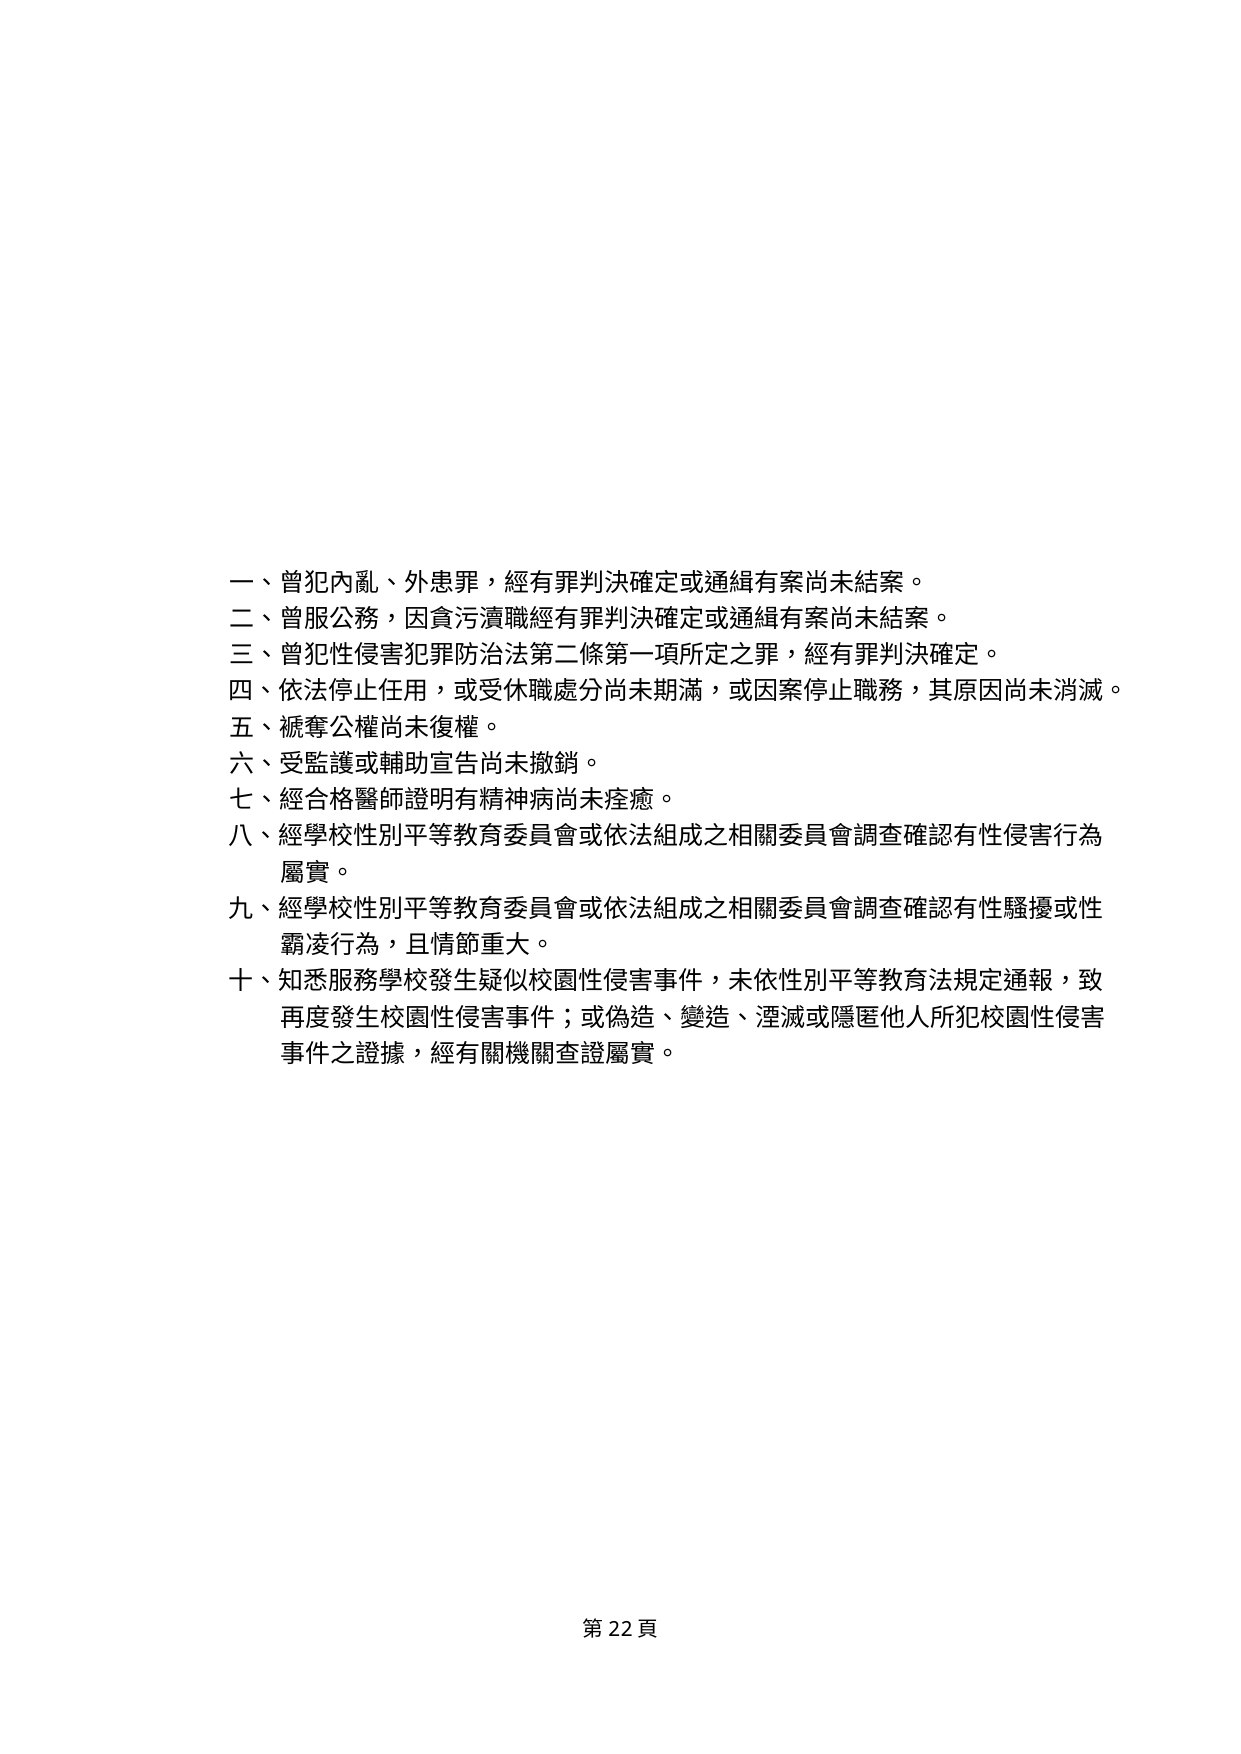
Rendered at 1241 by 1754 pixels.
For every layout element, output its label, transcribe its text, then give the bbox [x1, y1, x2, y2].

text 二、曾服公務，因貪污瀆職經有罪判決確定或通緝有案尚未結案。 [118, 598, 1122, 634]
text 十、知悉服務學校發生疑似校園性侵害事件，未依性別平等教育法規定通報，致再度發生校園性侵害事件；或偽造、變造、湮滅或隱匿他人所犯校園性侵害事件之證據，經有關機關查證屬實。 [228, 961, 1122, 1069]
text 四、依法停止任用，或受休職處分尚未期滿，或因案停止職務，其原因尚未消滅。 [228, 671, 1122, 707]
text 七、經合格醫師證明有精神病尚未痊癒。 [118, 779, 1122, 816]
text 九、經學校性別平等教育委員會或依法組成之相關委員會調查確認有性騷擾或性 霸凌行為，且情節重大。 [228, 888, 1122, 961]
text 三、曾犯性侵害犯罪防治法第二條第一項所定之罪，經有罪判決確定。 [118, 634, 1122, 671]
text 八、經學校性別平等教育委員會或依法組成之相關委員會調查確認有性侵害行為 屬實。 [228, 816, 1122, 888]
text 一、曾犯內亂、外患罪，經有罪判決確定或通緝有案尚未結案。 [118, 562, 1122, 598]
text 五、褫奪公權尚未復權。 [118, 707, 1122, 743]
text 六、受監護或輔助宣告尚未撤銷。 [118, 743, 1122, 779]
